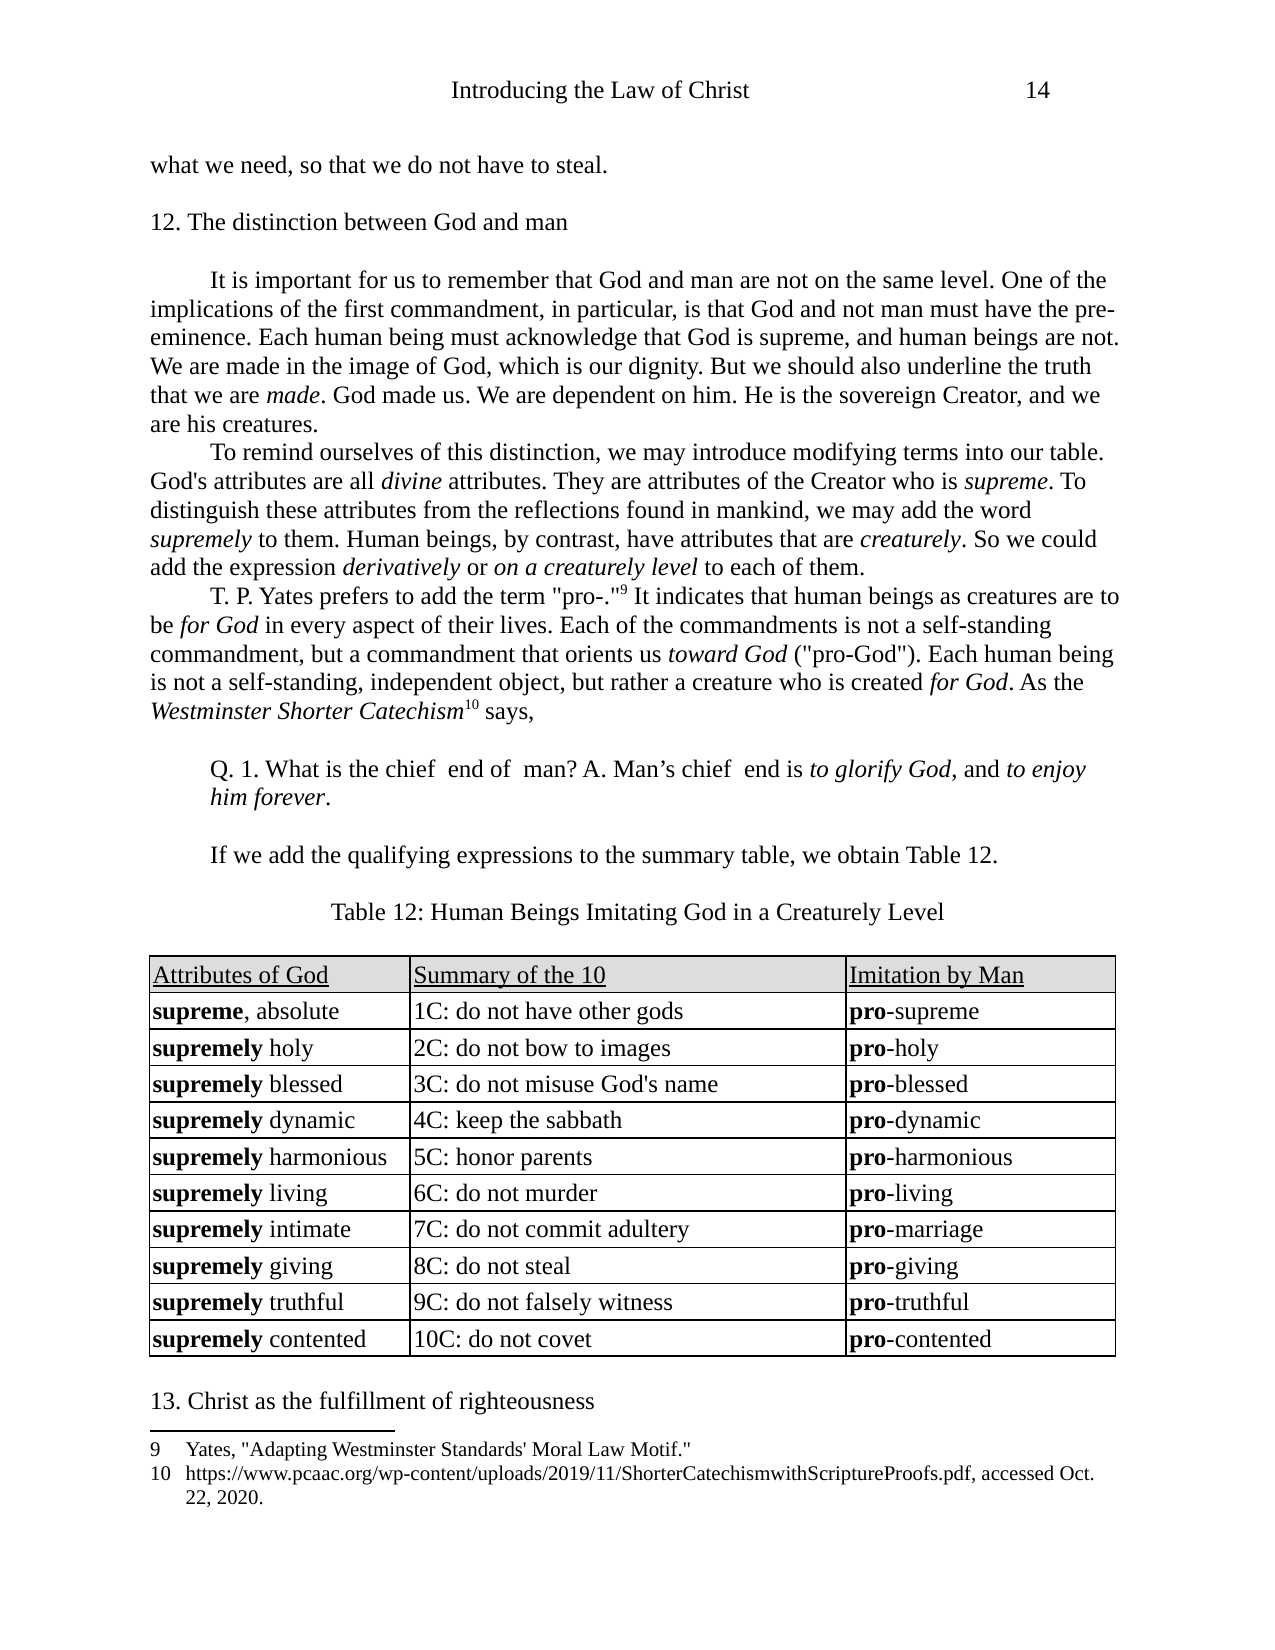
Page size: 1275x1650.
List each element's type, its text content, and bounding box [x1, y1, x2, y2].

table_cell pro-giving [847, 1248, 1115, 1283]
table_cell 3C: do not misuse God's name [411, 1066, 845, 1101]
text Q. 1. What is the chief end of man? A. Man’s chief end is to glorify God, and to enjoy him forever. [210, 754, 1125, 811]
table_cell supremely harmonious [150, 1139, 409, 1174]
table_cell pro-supreme [847, 993, 1115, 1028]
table_cell supremely giving [150, 1248, 409, 1283]
text T. P. Yates prefers to add the term "pro-." It indicates that human beings as creatures are to be for God in every aspect of their lives. Each of the commandments is not a self-standing commandment, but a commandment that orients us toward God ("pro-God"). Each human being is not a self-standing, independent object, but rather a creature who is created for God. As the Westminster Shorter Catechism says, [150, 581, 1125, 725]
table_cell 6C: do not murder [411, 1175, 845, 1210]
table_cell pro-dynamic [847, 1103, 1115, 1137]
text Table 12: Human Beings Imitating God in a Creaturely Level [150, 897, 1125, 926]
text 13. Christ as the fulfillment of righteousness [150, 1386, 1125, 1414]
table_cell 2C: do not bow to images [411, 1030, 845, 1064]
text It is important for us to remember that God and man are not on the same level. One of the implications of the first commandment, in particular, is that God and not man must have the pre-eminence. Each human being must acknowledge that God is supreme, and human beings are not. We are made in the image of God, which is our dignity. But we should also underline the truth that we are made. God made us. We are dependent on him. He is the sovereign Creator, and we are his creatures. [150, 265, 1125, 437]
table_cell 4C: keep the sabbath [411, 1103, 845, 1137]
table_cell pro-marriage [847, 1212, 1115, 1246]
text 12. The distinction between God and man [150, 207, 1125, 236]
table_cell supremely living [150, 1175, 409, 1210]
table_cell 9C: do not falsely witness [411, 1284, 845, 1319]
text https://www.pcaac.org/wp-content/uploads/2019/11/ShorterCatechismwithScriptureProofs.pdf, accessed Oct. 22, 2020. [150, 1461, 1125, 1509]
table_cell pro-living [847, 1175, 1115, 1210]
table_cell supremely blessed [150, 1066, 409, 1101]
table_cell pro-contented [847, 1321, 1115, 1355]
table_cell 8C: do not steal [411, 1248, 845, 1283]
table_header Imitation by Man [847, 957, 1115, 992]
table_cell 5C: honor parents [411, 1139, 845, 1174]
text Yates, "Adapting Westminster Standards' Moral Law Motif." [150, 1437, 1125, 1461]
table_cell supremely truthful [150, 1284, 409, 1319]
table_cell 1C: do not have other gods [411, 993, 845, 1028]
text To remind ourselves of this distinction, we may introduce modifying terms into our table. God's attributes are all divine attributes. They are attributes of the Creator who is supreme. To distinguish these attributes from the reflections found in mankind, we may add the word supremely to them. Human beings, by contrast, have attributes that are creaturely. So we could add the expression derivatively or on a creaturely level to each of them. [150, 437, 1125, 581]
table_cell supremely intimate [150, 1212, 409, 1246]
table_cell pro-truthful [847, 1284, 1115, 1319]
table_cell supreme, absolute [150, 993, 409, 1028]
table_cell pro-harmonious [847, 1139, 1115, 1174]
table_cell supremely holy [150, 1030, 409, 1064]
table_cell supremely dynamic [150, 1103, 409, 1137]
table_cell 10C: do not covet [411, 1321, 845, 1355]
text If we add the qualifying expressions to the summary table, we obtain Table 12. [150, 840, 1125, 869]
table_cell pro-blessed [847, 1066, 1115, 1101]
table_cell supremely contented [150, 1321, 409, 1355]
table_header Summary of the 10 [411, 957, 845, 992]
table_cell 7C: do not commit adultery [411, 1212, 845, 1246]
text what we need, so that we do not have to steal. [150, 150, 1125, 179]
table_header Attributes of God [150, 957, 409, 992]
table_cell pro-holy [847, 1030, 1115, 1064]
